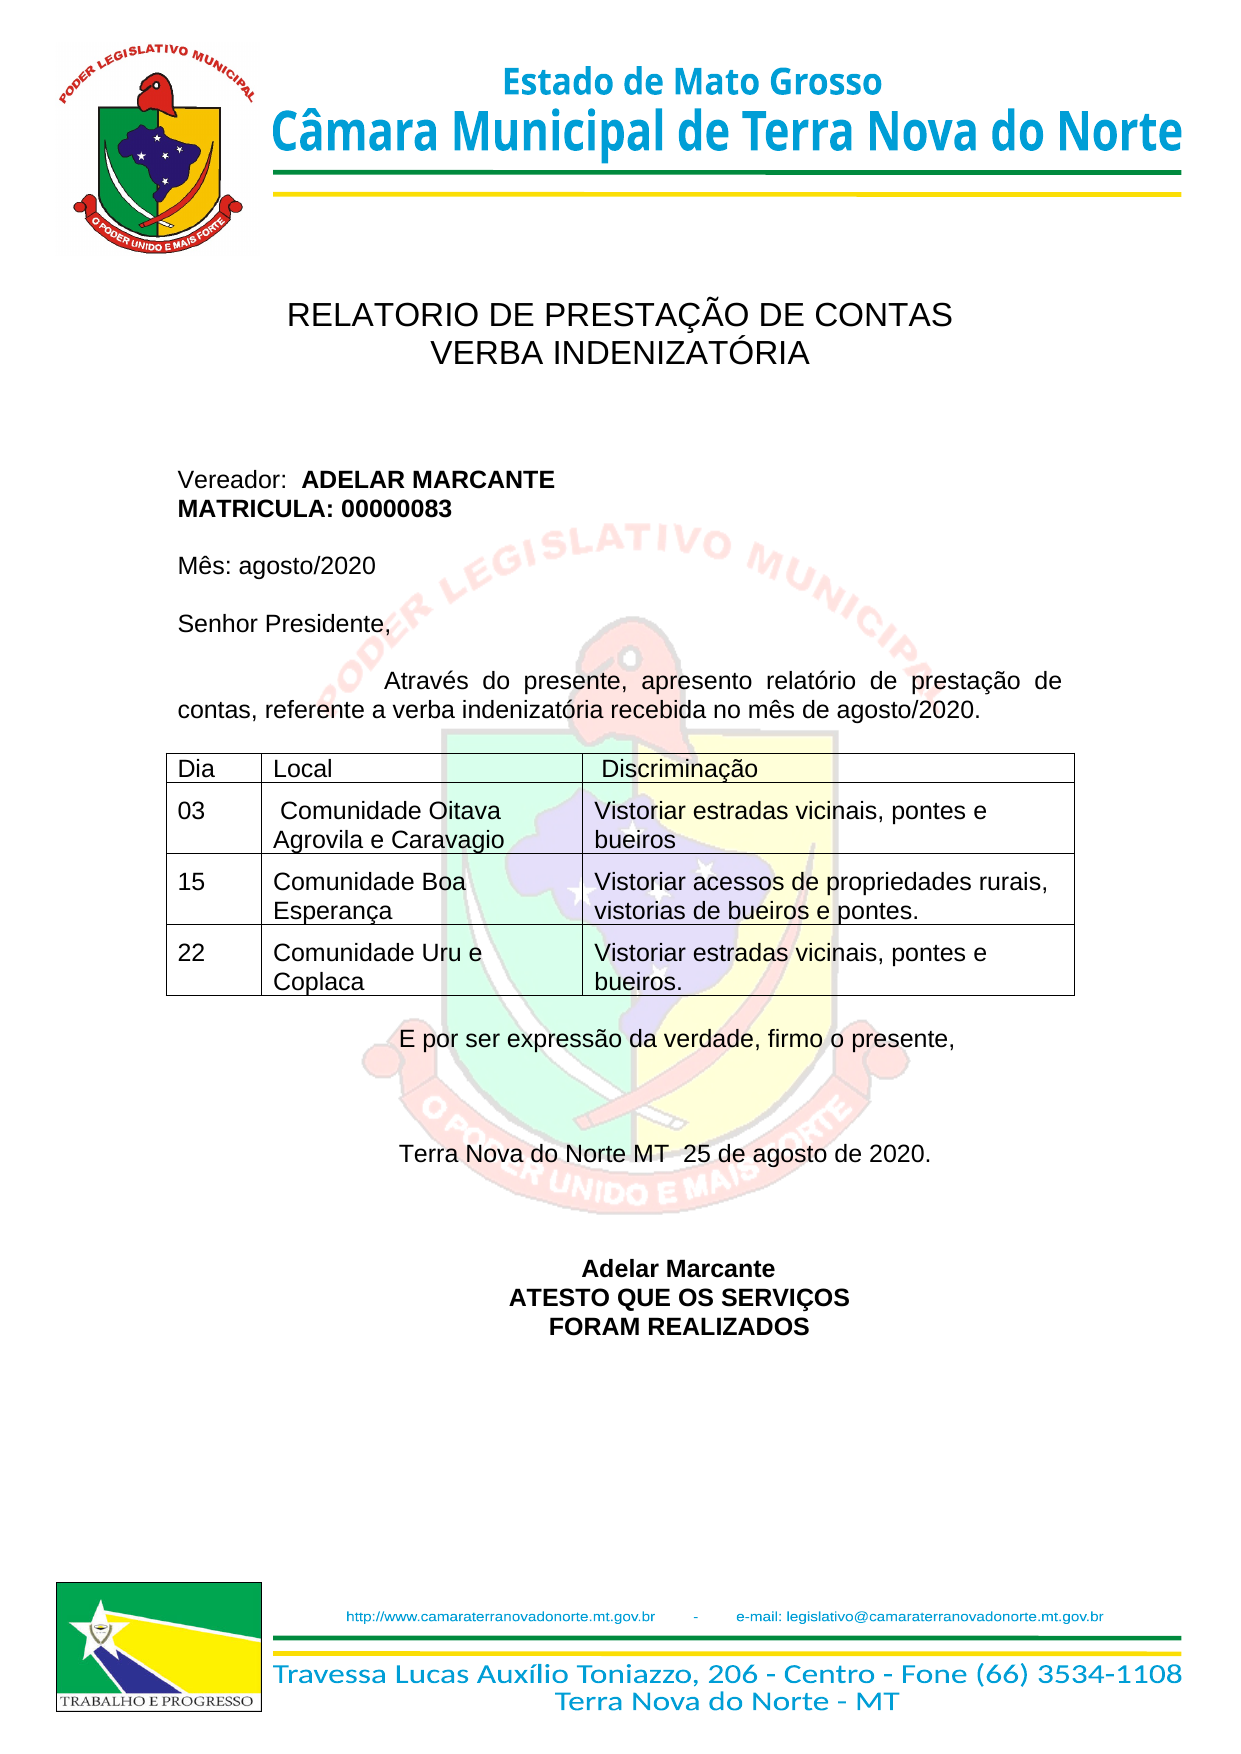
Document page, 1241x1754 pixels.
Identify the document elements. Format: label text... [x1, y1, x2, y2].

picture [860, 1611, 868, 1623]
text E por ser expressão da verdade, firmo o presente, [966, 1024, 1063, 1053]
text Senhor Presidente, [966, 609, 1063, 637]
text VERBA INDENIZATÓRIA [177, 333, 1063, 371]
table_cell Vistoriar estradas vicinais, pontes e bueiros. [966, 925, 1074, 995]
text Terra Nova do Norte MT 25 de agosto de 2020. [966, 1139, 1063, 1168]
table_cell Comunidade Oitava Agrovila e Caravagio [262, 783, 303, 853]
table_cell 03 [167, 783, 261, 853]
text E por ser expressão da verdade, firmo o presente, [177, 1024, 303, 1053]
text FORAM REALIZADOS [236, 1312, 1122, 1341]
picture [57, 1583, 261, 1711]
table_cell Vistoriar estradas vicinais, pontes e bueiros [966, 783, 1074, 853]
text Senhor Presidente, [177, 609, 303, 637]
table_cell 22 [167, 925, 261, 995]
table_cell Comunidade Uru e Coplaca [262, 925, 303, 995]
text Através do presente, apresento relatório de prestação de contas, referente a verba indenizatória recebida no mês de agosto/2020. [966, 666, 1063, 724]
text Mês: agosto/2020 [177, 551, 303, 580]
text Através do presente, apresento relatório de prestação de contas, referente a verba indenizatória recebida no mês de agosto/2020. [177, 666, 303, 724]
text Terra Nova do Norte MT 25 de agosto de 2020. [177, 1139, 303, 1168]
text RELATORIO DE PRESTAÇÃO DE CONTAS [177, 294, 1063, 333]
table_cell Vistoriar acessos de propriedades rurais, vistorias de bueiros e pontes. [966, 854, 1074, 924]
table_cell 15 [167, 854, 261, 924]
table_header Discriminação [966, 754, 1074, 782]
text ATESTO QUE OS SERVIÇOS [236, 1283, 1122, 1312]
text Vereador: ADELAR MARCANTE [177, 465, 1063, 494]
text Adelar Marcante [177, 1254, 1063, 1283]
text MATRICULA: 00000083 [177, 494, 1063, 522]
table_header Local [262, 754, 303, 782]
table_cell Comunidade Boa Esperança [262, 854, 303, 924]
table_header Dia [167, 754, 261, 782]
text Mês: agosto/2020 [966, 551, 1063, 580]
picture [55, 42, 260, 256]
